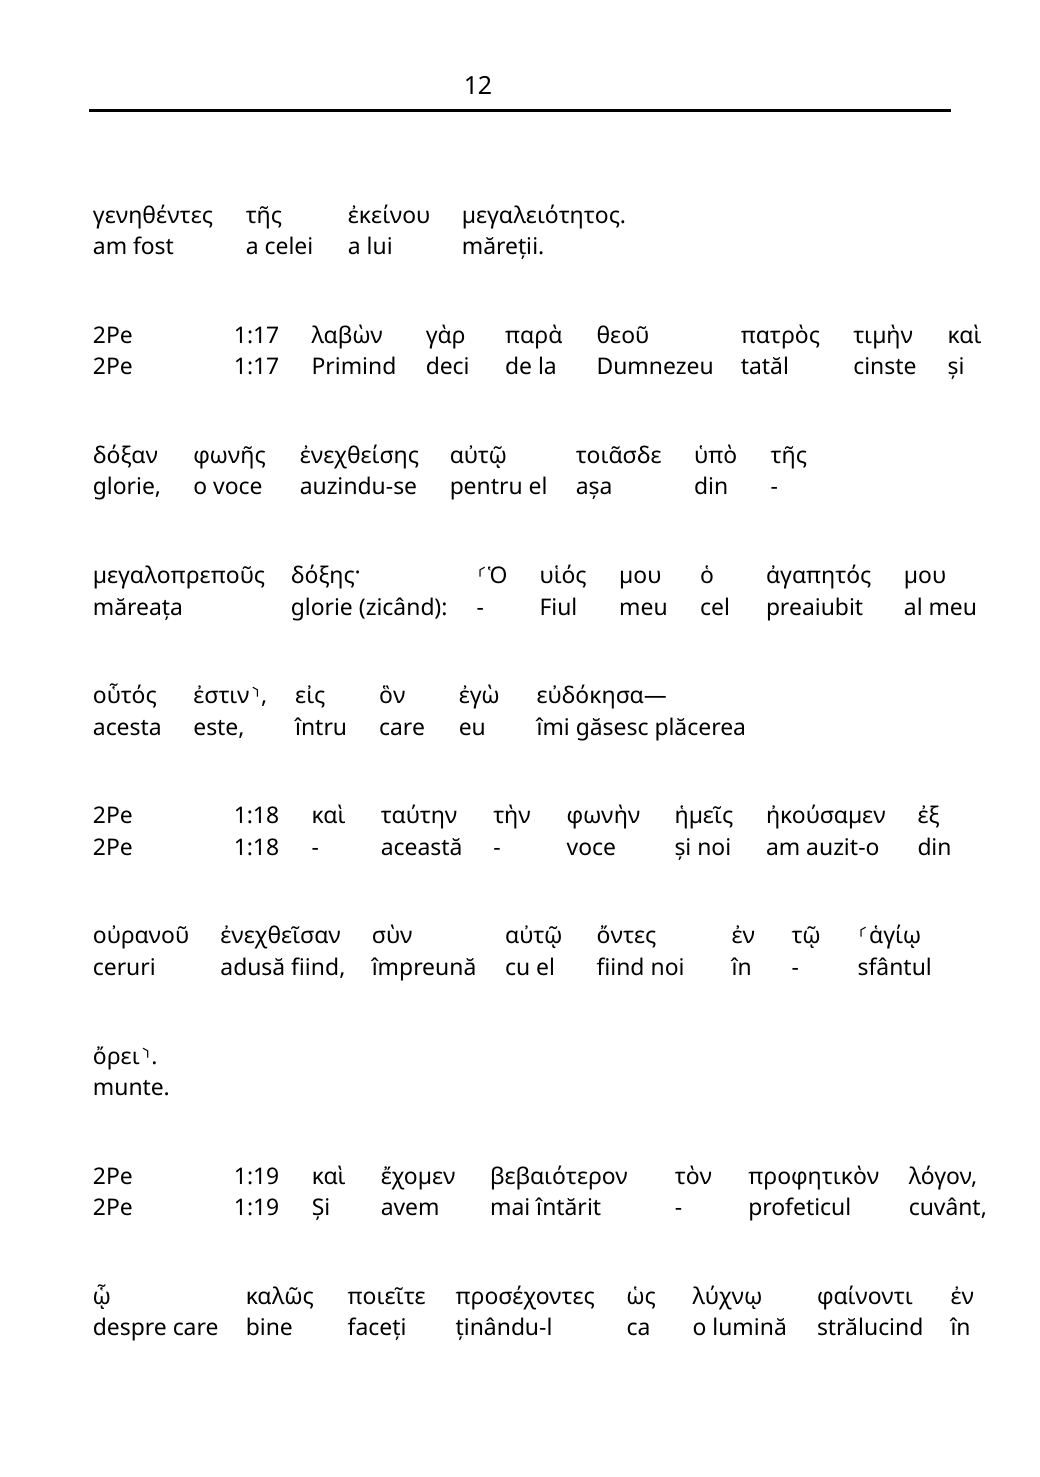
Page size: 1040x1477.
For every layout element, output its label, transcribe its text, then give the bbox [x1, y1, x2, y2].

table_cell măreața [89, 590, 286, 622]
table_header [622, 1249, 688, 1280]
table_header [295, 408, 445, 439]
table_cell βεβαιότερον [486, 1160, 670, 1191]
table_cell în [727, 951, 787, 982]
table_cell 1:19 [230, 1191, 307, 1222]
table_header [229, 768, 307, 799]
table_cell 1:17 [230, 319, 307, 350]
table_header [307, 288, 421, 319]
table_cell bine [241, 1311, 343, 1342]
table_cell adusă fiind, [216, 951, 367, 982]
table_cell ἐν [946, 1280, 1006, 1311]
table_header [189, 648, 291, 679]
table_header [89, 888, 216, 919]
table_cell - [787, 951, 853, 982]
table_header [943, 288, 1012, 319]
table_cell τοιᾶσδε [571, 439, 690, 470]
table_cell θεοῦ [592, 319, 736, 350]
table_cell ταύτην [376, 799, 489, 831]
table_cell λαβὼν [307, 319, 421, 350]
table_cell - [670, 1191, 744, 1222]
table_header [727, 888, 787, 919]
table_header [344, 168, 457, 199]
table_cell αὐτῷ [445, 439, 571, 470]
table_header [762, 528, 899, 559]
table_cell σὺν [368, 920, 501, 951]
table_header [913, 768, 982, 799]
table_cell καὶ [307, 799, 376, 831]
table_cell munte. [89, 1071, 193, 1102]
table_cell - [307, 831, 376, 862]
table_cell ἐστιν⸃, [189, 679, 291, 711]
table_cell λόγον, [904, 1160, 1011, 1191]
table_cell ποιεῖτε [343, 1280, 451, 1311]
table_cell μεγαλειότητος. [458, 199, 648, 230]
table_header [609, 1369, 744, 1400]
table_cell 1:19 [230, 1160, 307, 1191]
table_cell voce [562, 831, 670, 862]
table_cell pentru el [445, 470, 571, 502]
table_header [849, 288, 943, 319]
table_header [230, 1129, 307, 1160]
table_cell τῆς [241, 199, 343, 230]
table_header [189, 408, 295, 439]
table_header [291, 648, 375, 679]
table_cell 2Pe [89, 1160, 229, 1191]
table_cell glorie (zicând): [286, 590, 472, 622]
table_header [762, 768, 913, 799]
table_header [670, 1129, 744, 1160]
table_header [454, 648, 532, 679]
table_cell ἐν [727, 920, 787, 951]
table_cell 2Pe [89, 350, 229, 381]
table_header [571, 408, 690, 439]
table_cell o lumină [688, 1311, 813, 1342]
table_header [89, 1249, 241, 1280]
table_cell ceruri [89, 951, 216, 982]
table_cell ἀγαπητός [762, 559, 899, 590]
table_header [376, 768, 489, 799]
table_cell παρὰ [501, 319, 592, 350]
table_header [230, 288, 307, 319]
table_header [89, 648, 189, 679]
table_header [89, 528, 286, 559]
table_header [900, 528, 1004, 559]
table_cell γὰρ [421, 319, 501, 350]
table_header [335, 1369, 421, 1400]
table_cell faceți [343, 1311, 451, 1342]
table_cell am auzit-o [762, 831, 913, 862]
table_cell 2Pe [89, 831, 229, 862]
table_cell ἡμεῖς [670, 799, 762, 831]
table_header [445, 408, 571, 439]
table_cell cuvânt, [904, 1191, 1011, 1222]
table_cell οὗτός [89, 679, 189, 711]
table_cell preaiubit [762, 590, 899, 622]
table_cell 1:18 [229, 799, 307, 831]
table_cell măreții. [458, 230, 648, 261]
table_cell αὐτῷ [501, 920, 592, 951]
table_header [89, 768, 229, 799]
table_header [421, 288, 501, 319]
table_cell 2Pe [89, 1191, 229, 1222]
table_cell ⸂Ὁ [472, 559, 535, 590]
table_cell strălucind [813, 1311, 946, 1342]
table_header [308, 1129, 376, 1160]
table_header [813, 1369, 1009, 1400]
table_header [451, 1249, 622, 1280]
table_header [535, 528, 615, 559]
table_cell avem [376, 1191, 486, 1222]
table_header [89, 288, 229, 319]
table_cell fiind noi [592, 951, 727, 982]
table_cell și noi [670, 831, 762, 862]
table_header [592, 888, 727, 919]
table_header [615, 528, 696, 559]
table_cell εὐδόκησα— [532, 679, 766, 711]
table_cell καὶ [308, 1160, 376, 1191]
table_cell ὄρει⸃. [89, 1040, 193, 1071]
table_header [458, 168, 648, 199]
table_cell δόξης· [286, 559, 472, 590]
table_cell 2Pe [89, 319, 229, 350]
table_cell - [472, 590, 535, 622]
table_cell εἰς [291, 679, 375, 711]
table_cell 2Pe [89, 799, 229, 831]
table_cell ἐνεχθεῖσαν [216, 920, 367, 951]
table_cell cu el [501, 951, 592, 982]
table_header [89, 168, 241, 199]
table_header [690, 408, 766, 439]
table_header [670, 768, 762, 799]
table_cell ἐγὼ [454, 679, 532, 711]
table_cell φωνὴν [562, 799, 670, 831]
table_cell ἠκούσαμεν [762, 799, 913, 831]
table_cell ⸂ἁγίῳ [853, 920, 957, 951]
table_cell mai întărit [486, 1191, 670, 1222]
table_header [744, 1129, 904, 1160]
table_cell προσέχοντες [451, 1280, 622, 1311]
table_header [688, 1249, 813, 1280]
table_cell γενηθέντες [89, 199, 241, 230]
table_cell și [943, 350, 1012, 381]
table_cell așa [571, 470, 690, 502]
table_header [507, 1369, 609, 1400]
table_cell Fiul [535, 590, 615, 622]
table_cell μεγαλοπρεποῦς [89, 559, 286, 590]
table_cell din [690, 470, 766, 502]
table_header [237, 1369, 334, 1400]
table_cell λύχνῳ [688, 1280, 813, 1311]
table_cell οὐρανοῦ [89, 920, 216, 951]
table_header [946, 1249, 1006, 1280]
table_cell cel [696, 590, 762, 622]
table_header [89, 1008, 193, 1039]
table_cell auzindu-se [295, 470, 445, 502]
table_cell este, [189, 711, 291, 742]
table_cell de la [501, 350, 592, 381]
table_cell a celei [241, 230, 343, 261]
table_header [421, 1369, 507, 1400]
table_cell - [766, 470, 838, 502]
table_cell eu [454, 711, 532, 742]
table_cell tatăl [736, 350, 849, 381]
table_cell ὡς [622, 1280, 688, 1311]
table_cell υἱός [535, 559, 615, 590]
table_cell împreună [368, 951, 501, 982]
table_header [489, 768, 562, 799]
table_header [375, 648, 454, 679]
table_cell ὑπὸ [690, 439, 766, 470]
table_header [241, 1249, 343, 1280]
table_cell ὁ [696, 559, 762, 590]
table_cell îmi găsesc plăcerea [532, 711, 766, 742]
table_header [376, 1129, 486, 1160]
table_cell καὶ [943, 319, 1012, 350]
table_cell despre care [89, 1311, 241, 1342]
table_cell ἐνεχθείσης [295, 439, 445, 470]
table_header [368, 888, 501, 919]
table_cell δόξαν [89, 439, 189, 470]
table_header [532, 648, 766, 679]
table_header [744, 1369, 813, 1400]
table_cell τὴν [489, 799, 562, 831]
table_header [592, 288, 736, 319]
table_cell Și [308, 1191, 376, 1222]
table_cell 1:18 [229, 831, 307, 862]
table_header [343, 1249, 451, 1280]
table_cell am fost [89, 230, 241, 261]
table_cell καλῶς [241, 1280, 343, 1311]
table_header [307, 768, 376, 799]
table_header [89, 408, 189, 439]
table_cell cinste [849, 350, 943, 381]
table_header [89, 1369, 237, 1400]
table_cell din [913, 831, 982, 862]
table_cell πατρὸς [736, 319, 849, 350]
table_header [241, 168, 343, 199]
table_cell ca [622, 1311, 688, 1342]
table_cell deci [421, 350, 501, 381]
table_cell 1:17 [230, 350, 307, 381]
table_header [736, 288, 849, 319]
table_cell Dumnezeu [592, 350, 736, 381]
table_header [501, 288, 592, 319]
table_cell ὄντες [592, 920, 727, 951]
table_cell glorie, [89, 470, 189, 502]
table_cell întru [291, 711, 375, 742]
table_header [787, 888, 853, 919]
table_cell τὸν [670, 1160, 744, 1191]
table_cell meu [615, 590, 696, 622]
table_cell προφητικὸν [744, 1160, 904, 1191]
table_cell acesta [89, 711, 189, 742]
table_cell această [376, 831, 489, 862]
table_cell o voce [189, 470, 295, 502]
table_cell sfântul [853, 951, 957, 982]
table_header [766, 408, 838, 439]
table_cell a lui [344, 230, 457, 261]
table_cell - [489, 831, 562, 862]
table_header [486, 1129, 670, 1160]
table_cell ὃν [375, 679, 454, 711]
table_cell ținându-l [451, 1311, 622, 1342]
table_cell ἔχομεν [376, 1160, 486, 1191]
table_cell profeticul [744, 1191, 904, 1222]
table_cell τιμὴν [849, 319, 943, 350]
table_cell în [946, 1311, 1006, 1342]
table_cell ἐξ [913, 799, 982, 831]
table_header [472, 528, 535, 559]
table_header [89, 1129, 229, 1160]
table_cell τῆς [766, 439, 838, 470]
table_cell μου [615, 559, 696, 590]
table_header [904, 1129, 1011, 1160]
table_header [696, 528, 762, 559]
table_cell ᾧ [89, 1280, 241, 1311]
table_cell care [375, 711, 454, 742]
table_cell ἐκείνου [344, 199, 457, 230]
table_header [562, 768, 670, 799]
table_header [286, 528, 472, 559]
table_header [813, 1249, 946, 1280]
table_header [853, 888, 957, 919]
table_cell al meu [900, 590, 1004, 622]
table_header [216, 888, 367, 919]
table_cell Primind [307, 350, 421, 381]
table_cell φωνῆς [189, 439, 295, 470]
table_header [501, 888, 592, 919]
table_cell φαίνοντι [813, 1280, 946, 1311]
table_cell τῷ [787, 920, 853, 951]
table_cell μου [900, 559, 1004, 590]
